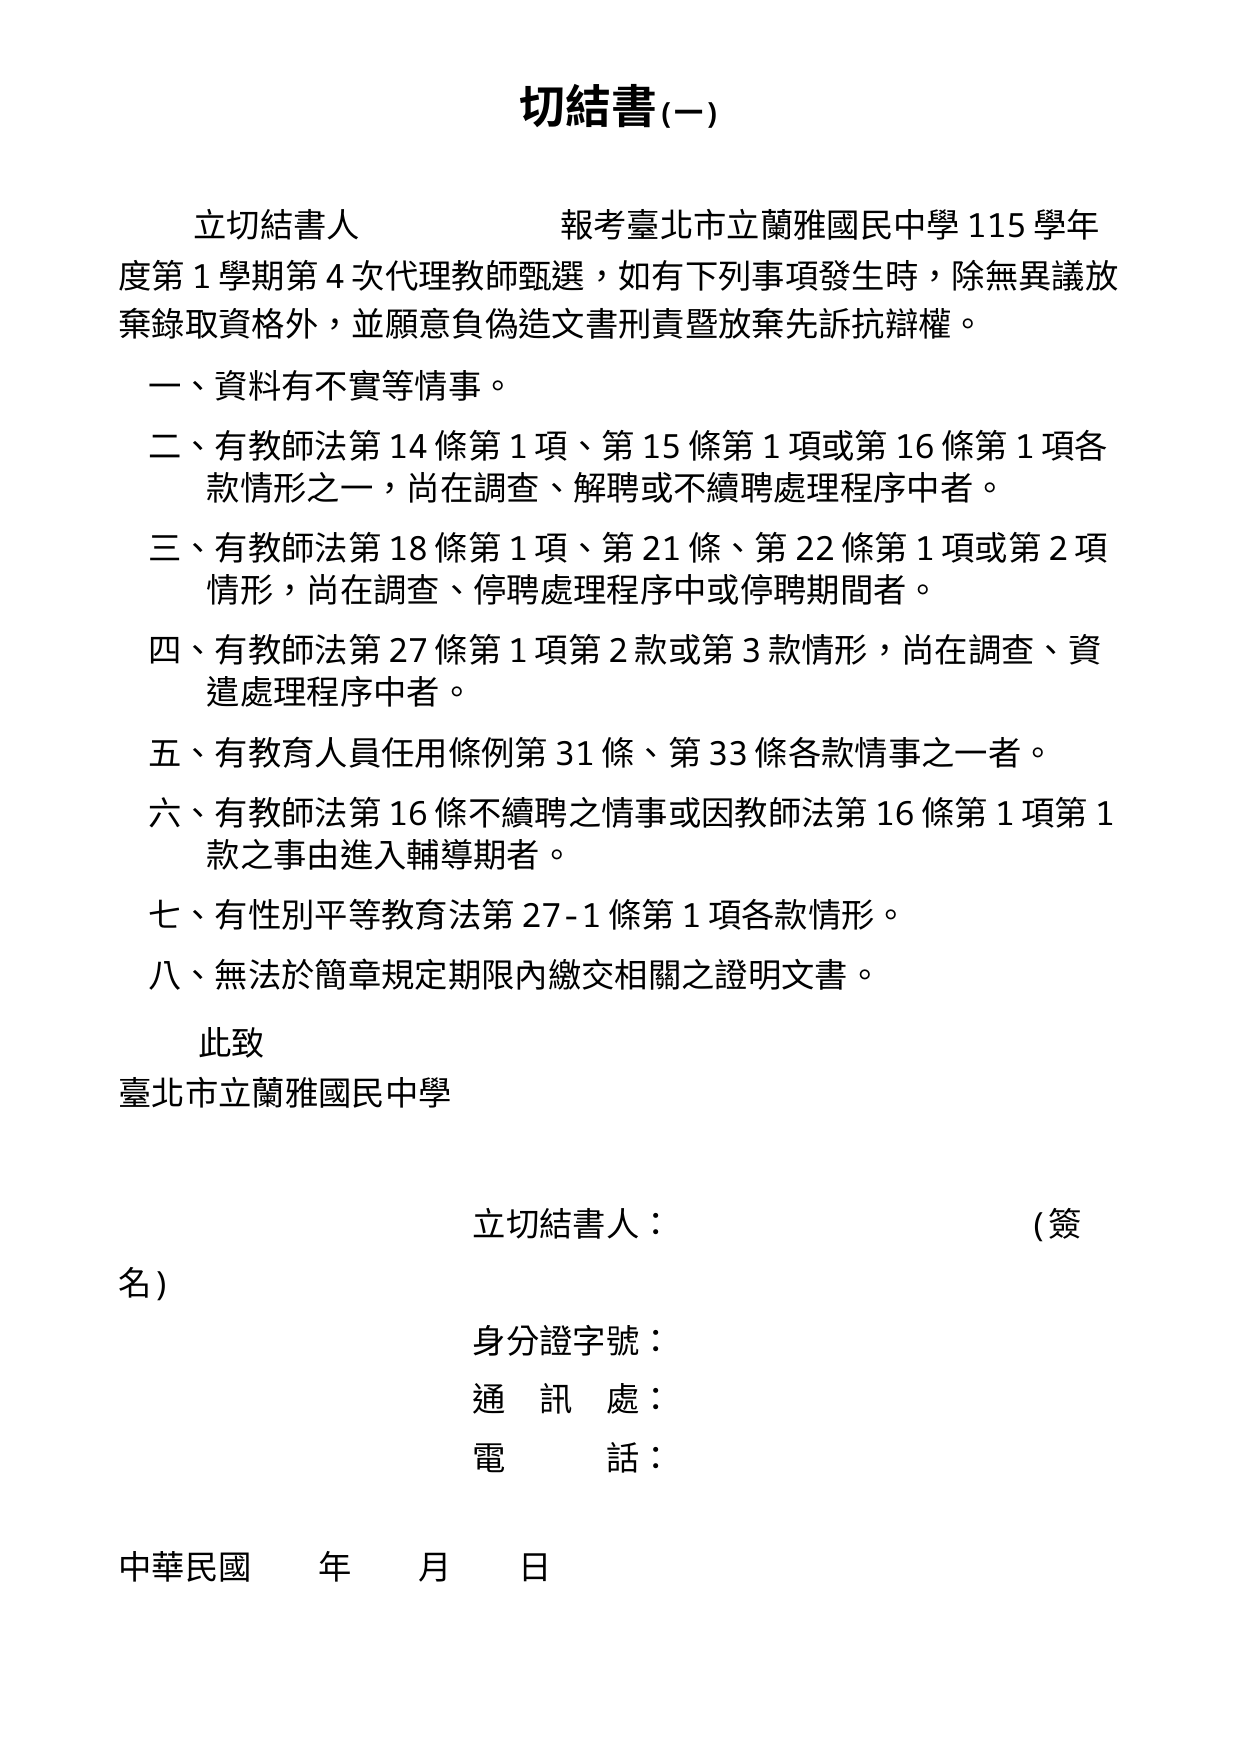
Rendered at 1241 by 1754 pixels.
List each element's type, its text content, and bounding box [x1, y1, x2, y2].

text 切結書(一) [118, 30, 1122, 155]
text 立切結書人 報考臺北市立蘭雅國民中學115學年度第1學期第4次代理教師甄選，如有下列事項發生時，除無異議放棄錄取資格外，並願意負偽造文書刑責暨放棄先訴抗辯權。 [118, 193, 1122, 346]
text 身分證字號： [118, 1307, 1122, 1365]
text 一、資料有不實等情事。 [148, 365, 1122, 407]
text 五、有教育人員任用條例第31條、第33條各款情事之一者。 [148, 732, 1122, 773]
text 立切結書人： (簽名) [118, 1190, 1122, 1307]
text 三、有教師法第18條第1項、第21條、第22條第1項或第2項情形，尚在調查、停聘處理程序中或停聘期間者。 [148, 527, 1122, 611]
text 二、有教師法第14條第1項、第15條第1項或第16條第1項各款情形之一，尚在調查、解聘或不續聘處理程序中者。 [148, 425, 1122, 509]
text 六、有教師法第16條不續聘之情事或因教師法第16條第1項第1款之事由進入輔導期者。 [148, 792, 1122, 875]
text 七、有性別平等教育法第27-1條第1項各款情形。 [148, 894, 1122, 936]
text 電 話： [118, 1423, 1122, 1482]
text 八、無法於簡章規定期限內繳交相關之證明文書。 [148, 954, 1122, 996]
text 此致 [118, 1015, 1122, 1065]
text 四、有教師法第27條第1項第2款或第3款情形，尚在調查、資遣處理程序中者。 [148, 629, 1122, 713]
text 通 訊 處： [118, 1365, 1122, 1423]
text 臺北市立蘭雅國民中學 [118, 1065, 1122, 1115]
text 中華民國 年 月 日 [118, 1536, 1122, 1590]
